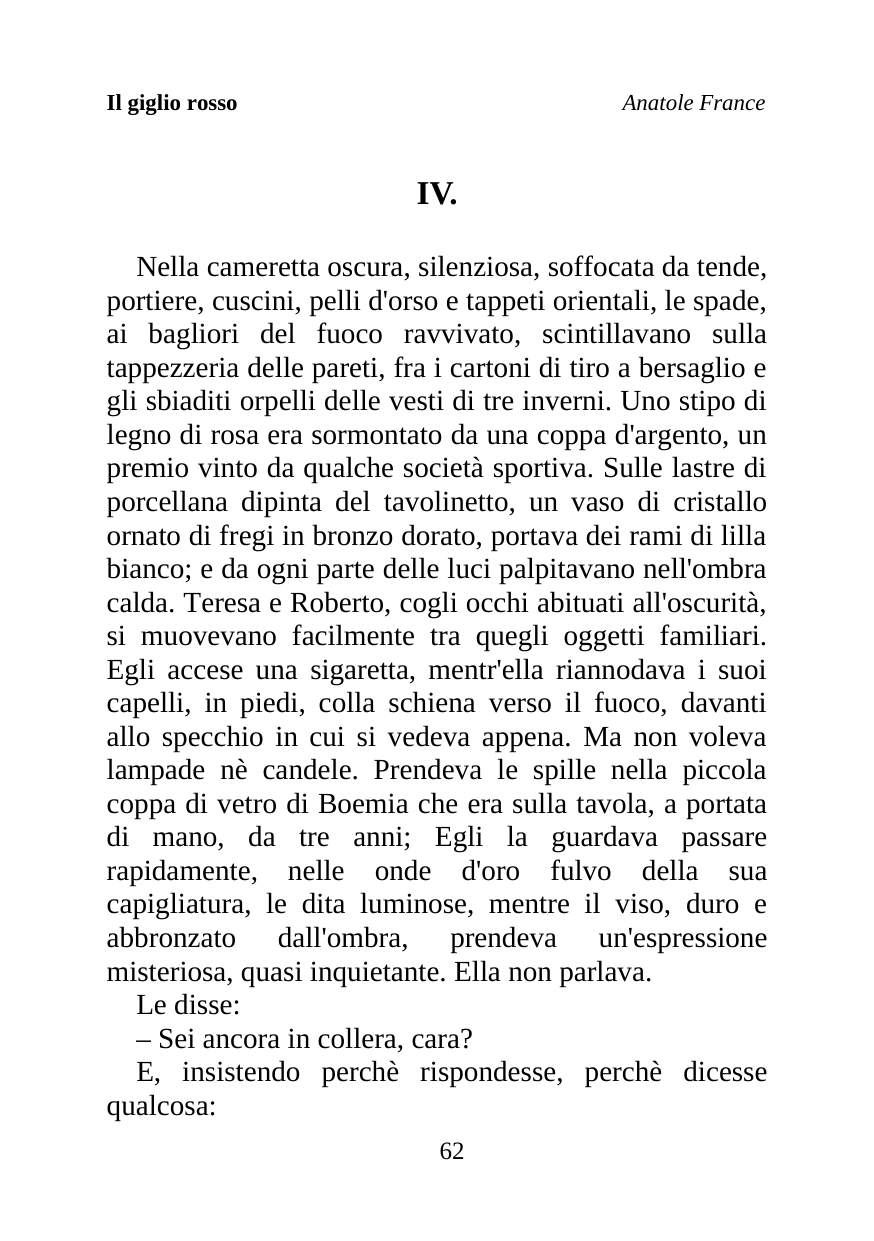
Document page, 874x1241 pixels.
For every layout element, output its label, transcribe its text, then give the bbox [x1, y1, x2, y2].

text Le disse: [106, 987, 768, 1021]
text E, insistendo perchè rispondesse, perchè dicesse qualcosa: [106, 1054, 768, 1121]
text – Sei ancora in collera, cara? [106, 1021, 768, 1054]
subtitle IV. [106, 173, 768, 212]
text Nella cameretta oscura, silenziosa, soffocata da tende, portiere, cuscini, pelli d'orso e tappeti orientali, le spade, ai bagliori del fuoco ravvivato, scintillavano sulla tappezzeria delle pareti, fra i cartoni di tiro a bersaglio e gli sbiaditi orpelli delle vesti di tre inverni. Uno stipo di legno di rosa era sormontato da una coppa d'argento, un premio vinto da qualche società sportiva. Sulle lastre di porcellana dipinta del tavolinetto, un vaso di cristallo ornato di fregi in bronzo dorato, portava dei rami di lilla bianco; e da ogni parte delle luci palpitavano nell'ombra calda. Teresa e Roberto, cogli occhi abituati all'oscurità, si muovevano facilmente tra quegli oggetti familiari. Egli accese una sigaretta, mentr'ella riannodava i suoi capelli, in piedi, colla schiena verso il fuoco, davanti allo specchio in cui si vedeva appena. Ma non voleva lampade nè candele. Prendeva le spille nella piccola coppa di vetro di Boemia che era sulla tavola, a portata di mano, da tre anni; Egli la guardava passare rapidamente, nelle onde d'oro fulvo della sua capigliatura, le dita luminose, mentre il viso, duro e abbronzato dall'ombra, prendeva un'espressione misteriosa, quasi inquietante. Ella non parlava. [106, 249, 768, 987]
